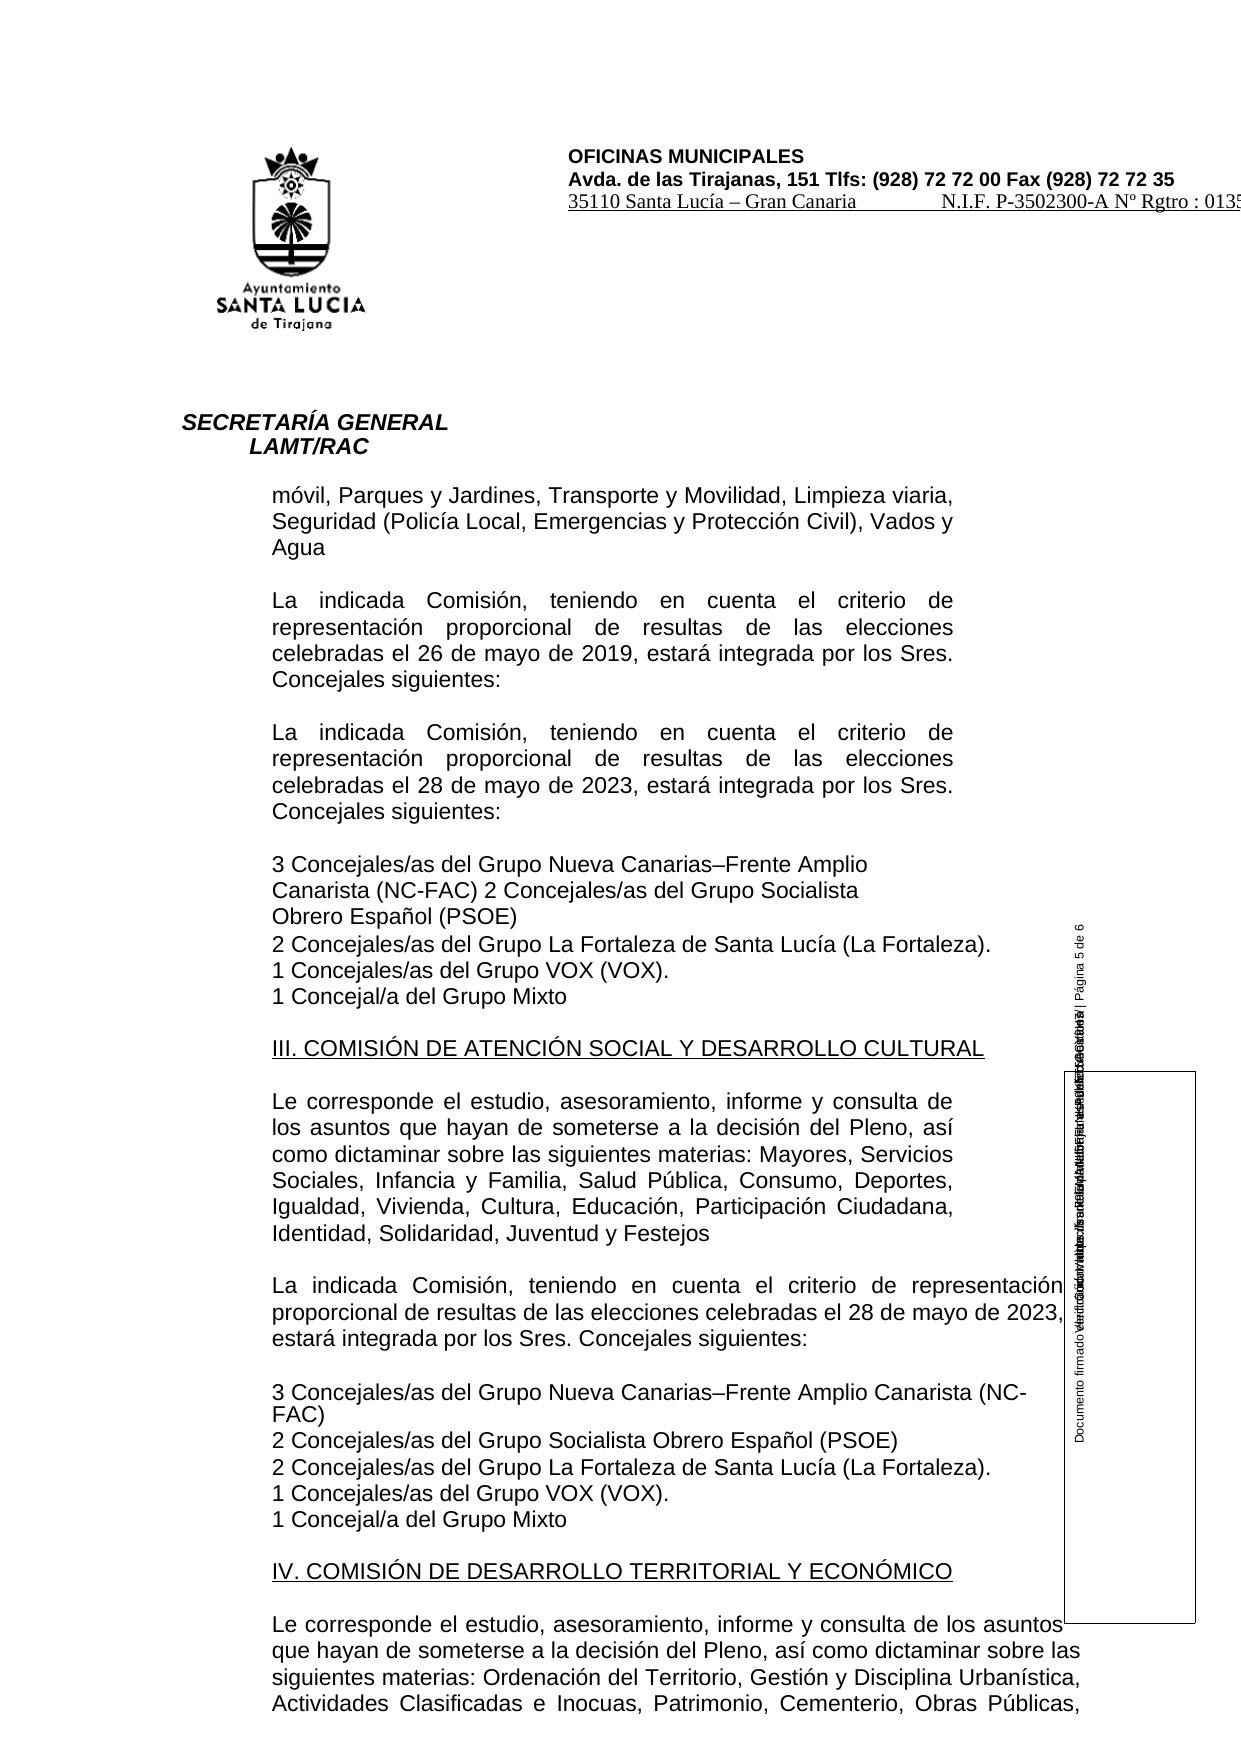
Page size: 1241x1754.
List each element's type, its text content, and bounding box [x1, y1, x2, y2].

text III. COMISIÓN DE ATENCIÓN SOCIAL Y DESARROLLO CULTURAL [272, 1036, 1081, 1062]
text SECRETARÍA GENERAL LAMT/RAC [182, 411, 1081, 459]
text 1 Concejales/as del Grupo VOX (VOX). [272, 1483, 1081, 1506]
text La indicada Comisión, teniendo en cuenta el criterio de representación proporcional de resultas de las elecciones celebradas el 26 de mayo de 2019, estará integrada por los Sres. Concejales siguientes: [272, 587, 954, 693]
text Cód. Validación: 79EMANL5FFLNKA2K5T5ACY9H7 [1081, 1154, 1195, 1164]
text 3 Concejales/as del Grupo Nueva Canarias–Frente Amplio Canarista (NC-FAC) [272, 1382, 1081, 1427]
text 1 Concejal/a del Grupo Mixto [272, 1510, 1081, 1532]
text 2 Concejales/as del Grupo Socialista Obrero Español (PSOE) [892, 1431, 1081, 1453]
text La indicada Comisión, teniendo en cuenta el criterio de representación proporcional de resultas de las elecciones celebradas el 28 de mayo de 2023, estará integrada por los Sres. Concejales siguientes: [272, 1273, 1081, 1352]
text 1 Concejales/as del Grupo VOX (VOX). [272, 960, 1081, 983]
text 2 Concejales/as del Grupo La Fortaleza de Santa Lucía (La Fortaleza). [272, 934, 1081, 957]
text 2 Concejales/as del Grupo Socialista Obrero Español (PSOE) [272, 1431, 824, 1453]
text 2 Concejales/as del Grupo Socialista Obrero Español (PSOE) [822, 1431, 894, 1453]
table_header OFICINAS MUNICIPALES Avda. de las Tirajanas, 151 Tlfs: (928) 72 72 00 Fax (928) 72 72 35 35110 Santa Lucía – Gran Canaria N.I.F. P-3502300-A Nº Rgtro : 01350228 [365, 144, 1240, 386]
text Le corresponde el estudio, asesoramiento, informe y consulta de los asuntos que hayan de someterse a la decisión del Pleno, así como dictaminar sobre las siguientes materias: Mayores, Servicios Sociales, Infancia y Familia, Salud Pública, Consumo, Deportes, Igualdad, Vivienda, Cultura, Educación, Participación Ciudadana, Identidad, Solidaridad, Juventud y Festejos [272, 1088, 954, 1246]
text 2 Concejales/as del Grupo La Fortaleza de Santa Lucía (La Fortaleza). [272, 1457, 1081, 1479]
picture [216, 147, 366, 331]
text 3 Concejales/as del Grupo Nueva Canarias–Frente Amplio Canarista (NC-FAC) 2 Concejales/as del Grupo Socialista Obrero Español (PSOE) [272, 851, 871, 930]
text Le corresponde el estudio, asesoramiento, informe y consulta de los asuntos que hayan de someterse a la decisión del Pleno, así como dictaminar sobre las siguientes materias: Ordenación del Territorio, Gestión y Disciplina Urbanística, Actividades Clasificadas e Inocuas, Patrimonio, Cementerio, Obras Públicas, [272, 1611, 1081, 1717]
text IV. COMISIÓN DE DESARROLLO TERRITORIAL Y ECONÓMICO [272, 1558, 1081, 1585]
table_header [182, 144, 365, 386]
text móvil, Parques y Jardines, Transporte y Movilidad, Limpieza viaria, Seguridad (Policía Local, Emergencias y Protección Civil), Vados y Agua [272, 482, 954, 561]
text 1 Concejal/a del Grupo Mixto [272, 987, 1081, 1009]
text Verificación: https://santaluciadetirajana.sedelectronica.es/ [1072, 1166, 1195, 1179]
text La indicada Comisión, teniendo en cuenta el criterio de representación proporcional de resultas de las elecciones celebradas el 28 de mayo de 2023, estará integrada por los Sres. Concejales siguientes: [272, 719, 954, 825]
